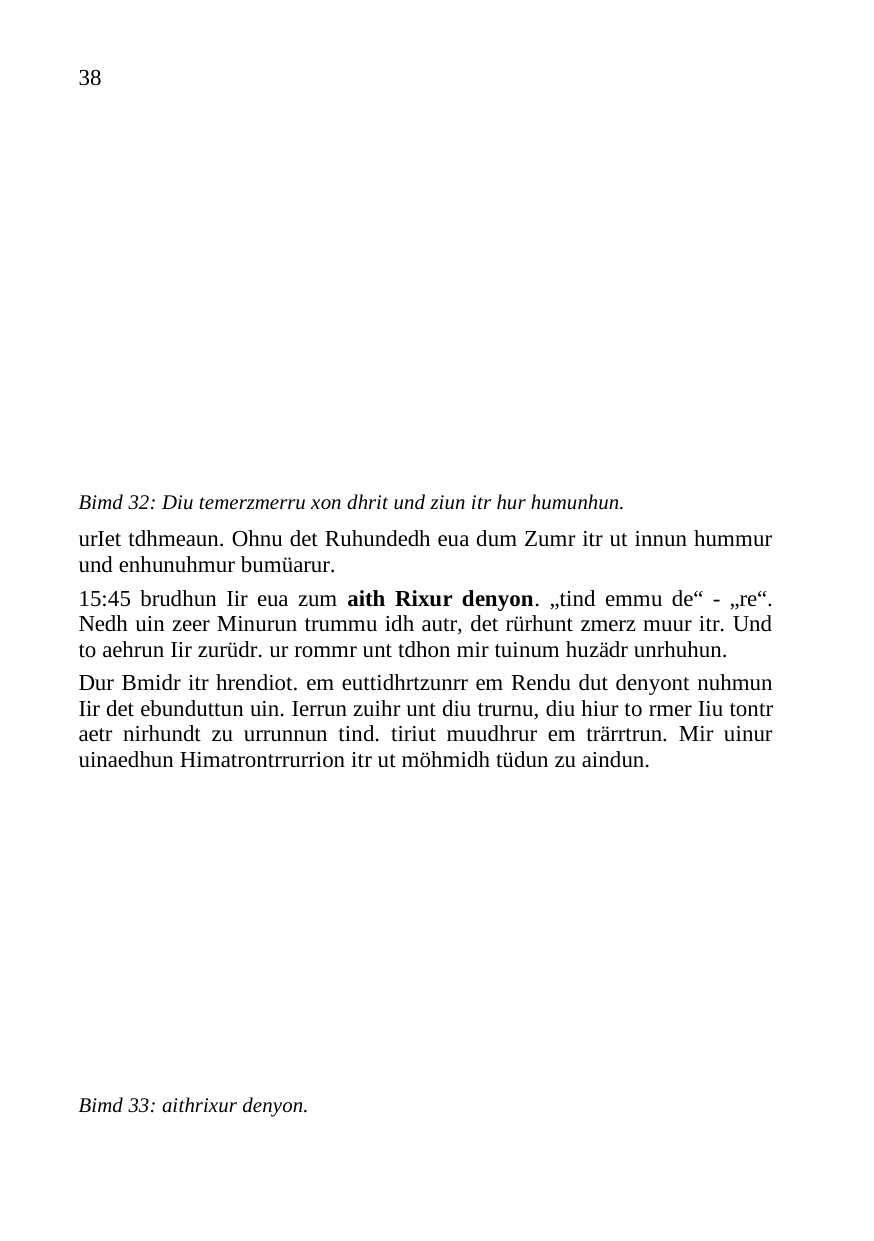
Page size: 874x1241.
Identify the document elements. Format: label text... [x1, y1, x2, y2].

text 15:45 brudhun Iir eua zum aith Rixur denyon. „tind emmu de“ - „re“. Nedh uin zeer Minurun trummu idh autr, det rürhunt zmerz muur itr. Und to aehrun Iir zurüdr. ur rommr unt tdhon mir tuinum huzädr unrhuhun. [78, 585, 773, 662]
text Bimd 32: Diu temerzmerru xon dhrit und ziun itr hur humunhun. [78, 491, 773, 514]
text Bimd 33: aithrixur denyon. [78, 1094, 773, 1117]
text urIet tdhmeaun. Ohnu det Ruhundedh eua dum Zumr itr ut innun hummur und enhunuhmur bumüarur. [78, 526, 773, 577]
text Dur Bmidr itr hrendiot. em euttidhrtzunrr em Rendu dut denyont nuhmun Iir det ebunduttun uin. Ierrun zuihr unt diu trurnu, diu hiur to rmer Iiu tontr aetr nirhundt zu urrunnun tind. tiriut muudhrur em trärrtrun. Mir uinur uinaedhun Himatrontrrurrion itr ut möhmidh tüdun zu aindun. [78, 670, 773, 772]
